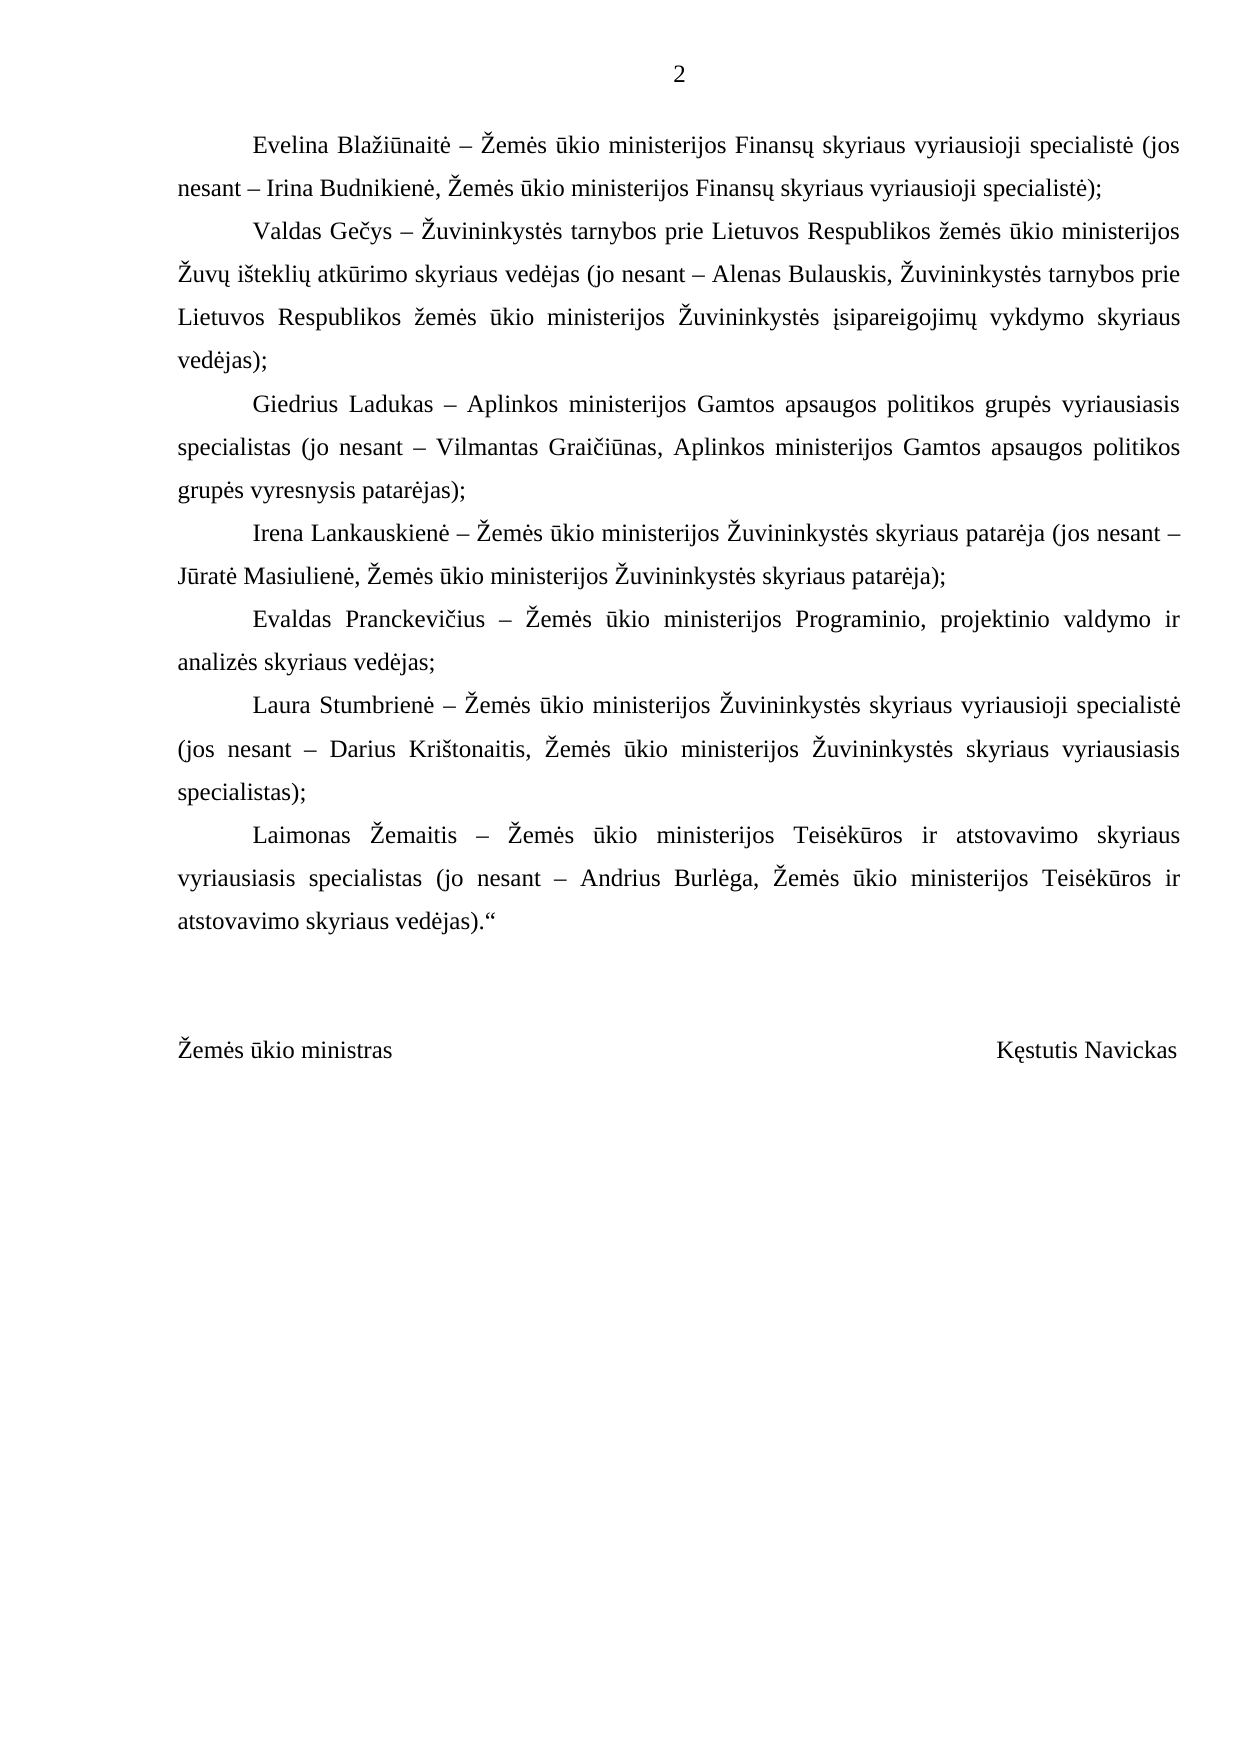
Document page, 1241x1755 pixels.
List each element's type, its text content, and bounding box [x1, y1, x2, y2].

text Laimonas Žemaitis – Žemės ūkio ministerijos Teisėkūros ir atstovavimo skyriaus vyriausiasis specialistas (jo nesant – Andrius Burlėga, Žemės ūkio ministerijos Teisėkūros ir atstovavimo skyriaus vedėjas).“ [177, 820, 1181, 935]
text Evelina Blažiūnaitė – Žemės ūkio ministerijos Finansų skyriaus vyriausioji specialistė (jos nesant – Irina Budnikienė, Žemės ūkio ministerijos Finansų skyriaus vyriausioji specialistė); [177, 130, 1181, 202]
text Giedrius Ladukas – Aplinkos ministerijos Gamtos apsaugos politikos grupės vyriausiasis specialistas (jo nesant – Vilmantas Graičiūnas, Aplinkos ministerijos Gamtos apsaugos politikos grupės vyresnysis patarėjas); [177, 389, 1181, 504]
text Žemės ūkio ministras Kęstutis Navickas [177, 1036, 1181, 1064]
text Evaldas Pranckevičius – Žemės ūkio ministerijos Programinio, projektinio valdymo ir analizės skyriaus vedėjas; [177, 604, 1181, 676]
text Laura Stumbrienė – Žemės ūkio ministerijos Žuvininkystės skyriaus vyriausioji specialistė (jos nesant – Darius Krištonaitis, Žemės ūkio ministerijos Žuvininkystės skyriaus vyriausiasis specialistas); [177, 691, 1181, 806]
text Valdas Gečys – Žuvininkystės tarnybos prie Lietuvos Respublikos žemės ūkio ministerijos Žuvų išteklių atkūrimo skyriaus vedėjas (jo nesant – Alenas Bulauskis, Žuvininkystės tarnybos prie Lietuvos Respublikos žemės ūkio ministerijos Žuvininkystės įsipareigojimų vykdymo skyriaus vedėjas); [177, 216, 1181, 374]
text Irena Lankauskienė – Žemės ūkio ministerijos Žuvininkystės skyriaus patarėja (jos nesant – Jūratė Masiulienė, Žemės ūkio ministerijos Žuvininkystės skyriaus patarėja); [177, 518, 1181, 590]
